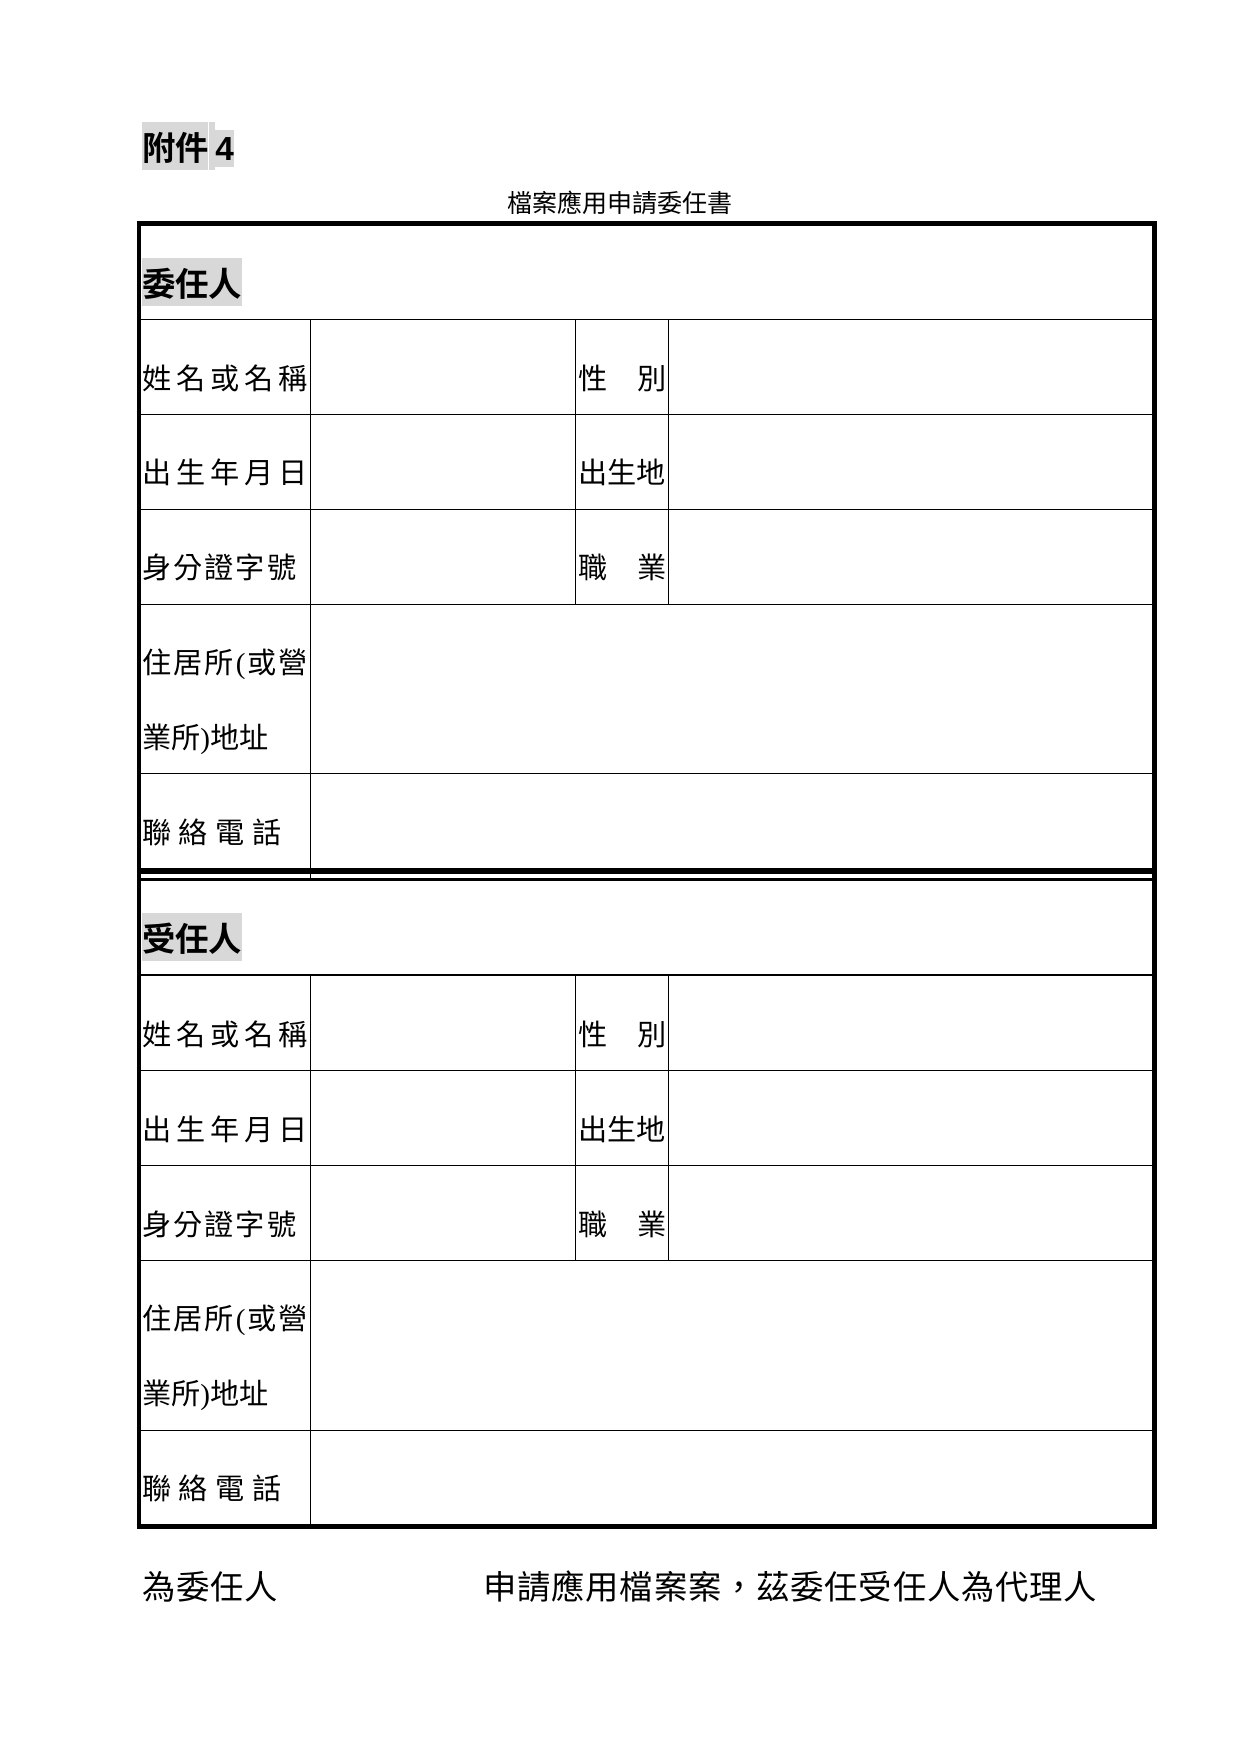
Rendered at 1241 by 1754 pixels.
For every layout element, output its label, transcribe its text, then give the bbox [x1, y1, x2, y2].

table_cell 職業 [576, 1166, 668, 1260]
table_cell 性別 [576, 976, 668, 1070]
table_cell [669, 1166, 1152, 1260]
text 附件4 [142, 108, 1098, 183]
table_cell [669, 510, 1152, 603]
table_cell [311, 320, 575, 414]
table_cell 出生地 [576, 415, 668, 509]
text 為委任人 申請應用檔案案，茲委任受任人為代理人 [142, 1548, 1098, 1623]
table_cell 姓名或名稱 [141, 320, 310, 414]
table_cell [141, 874, 310, 878]
table_cell [311, 1261, 1152, 1429]
table_cell [311, 1166, 575, 1260]
table_cell [311, 774, 1152, 868]
table_cell 受任人 [141, 881, 1152, 974]
table_cell [311, 415, 575, 509]
table_cell [311, 605, 1152, 773]
table_cell 出生年月日 [141, 1071, 310, 1165]
text 檔案應用申請委任書 [142, 183, 1098, 221]
table_cell 住居所(或營業所)地址 [141, 605, 310, 773]
table_cell [311, 874, 1152, 878]
table_cell 性別 [576, 320, 668, 414]
table_cell 聯絡電話 [141, 1431, 310, 1524]
table_cell 職業 [576, 510, 668, 603]
table_cell [311, 976, 575, 1070]
table_header 委任人 [141, 226, 1152, 319]
table_cell 身分證字號 [141, 510, 310, 603]
table_cell 身分證字號 [141, 1166, 310, 1260]
table_cell 聯絡電話 [141, 774, 310, 868]
table_cell [311, 510, 575, 603]
table_cell 姓名或名稱 [141, 976, 310, 1070]
table_cell [669, 1071, 1152, 1165]
table_cell [669, 320, 1152, 414]
table_cell 出生地 [576, 1071, 668, 1165]
table_cell [311, 1431, 1152, 1524]
table_cell 出生年月日 [141, 415, 310, 509]
table_cell [311, 1071, 575, 1165]
table_cell [669, 976, 1152, 1070]
table_cell 住居所(或營業所)地址 [141, 1261, 310, 1429]
table_cell [669, 415, 1152, 509]
